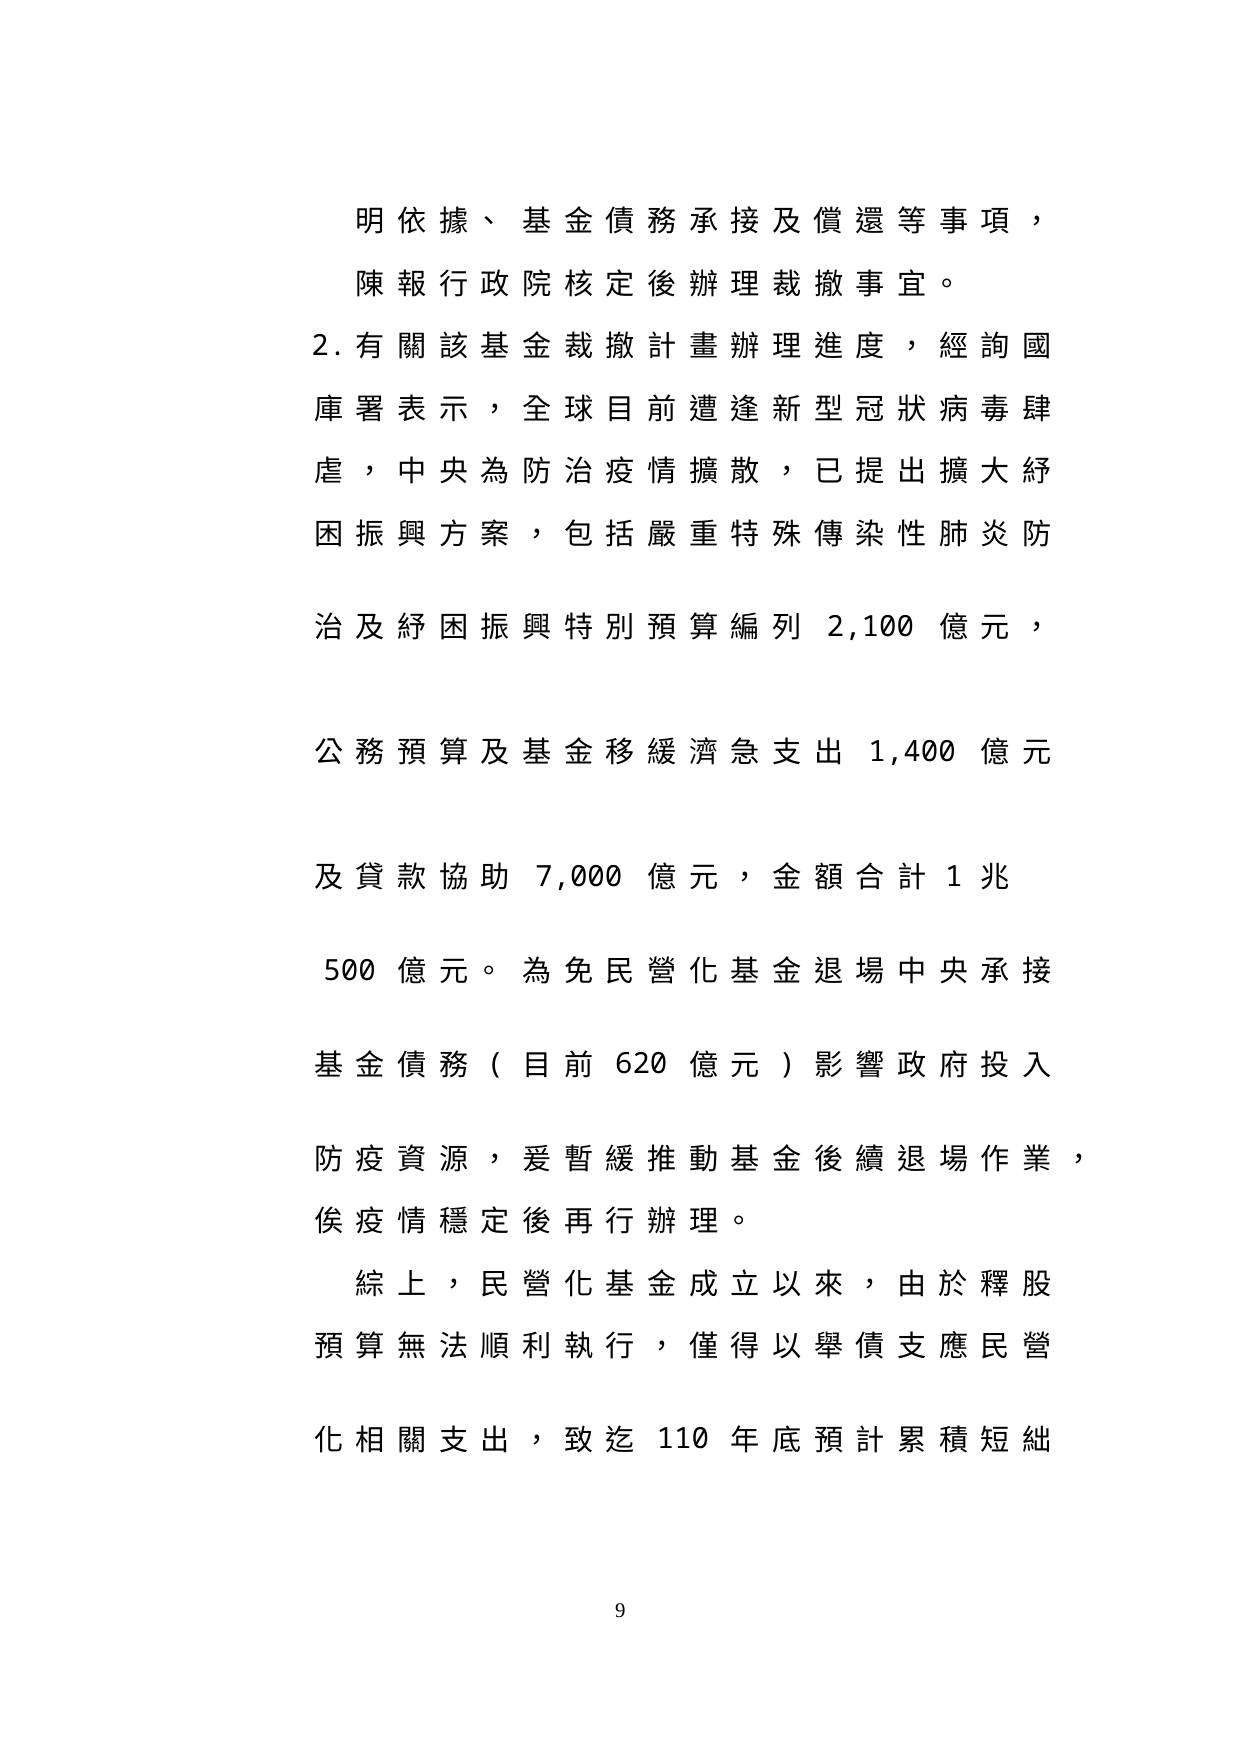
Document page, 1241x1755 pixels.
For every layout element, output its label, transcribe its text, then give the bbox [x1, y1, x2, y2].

text 綜上，民營化基金成立以來，由於釋股預算無法順利執行，僅得以舉債支應民營化相關支出，致迄110年底預計累積短絀 [271, 1240, 1058, 1490]
text (3)本案擬依中央政府特種基金管理準則規定，由普通基金承接民營化基金債務，尚無不妥。另為期審慎，建請財政部研擬民營化基金裁撤計畫，並於計畫內敘明依據、基金債務承接及償還等事項，陳報行政院核定後辦理裁撤事宜。 [301, 177, 1058, 302]
text 2.有關該基金裁撤計畫辦理進度，經詢國庫署表示，全球目前遭逢新型冠狀病毒肆虐，中央為防治疫情擴散，已提出擴大紓困振興方案，包括嚴重特殊傳染性肺炎防治及紓困振興特別預算編列2,100億元，公務預算及基金移緩濟急支出1,400億元及貸款協助7,000億元，金額合計1兆500億元。為免民營化基金退場中央承接基金債務(目前620億元)影響政府投入防疫資源，爰暫緩推動基金後續退場作業，俟疫情穩定後再行辦理。 [271, 302, 1058, 1240]
